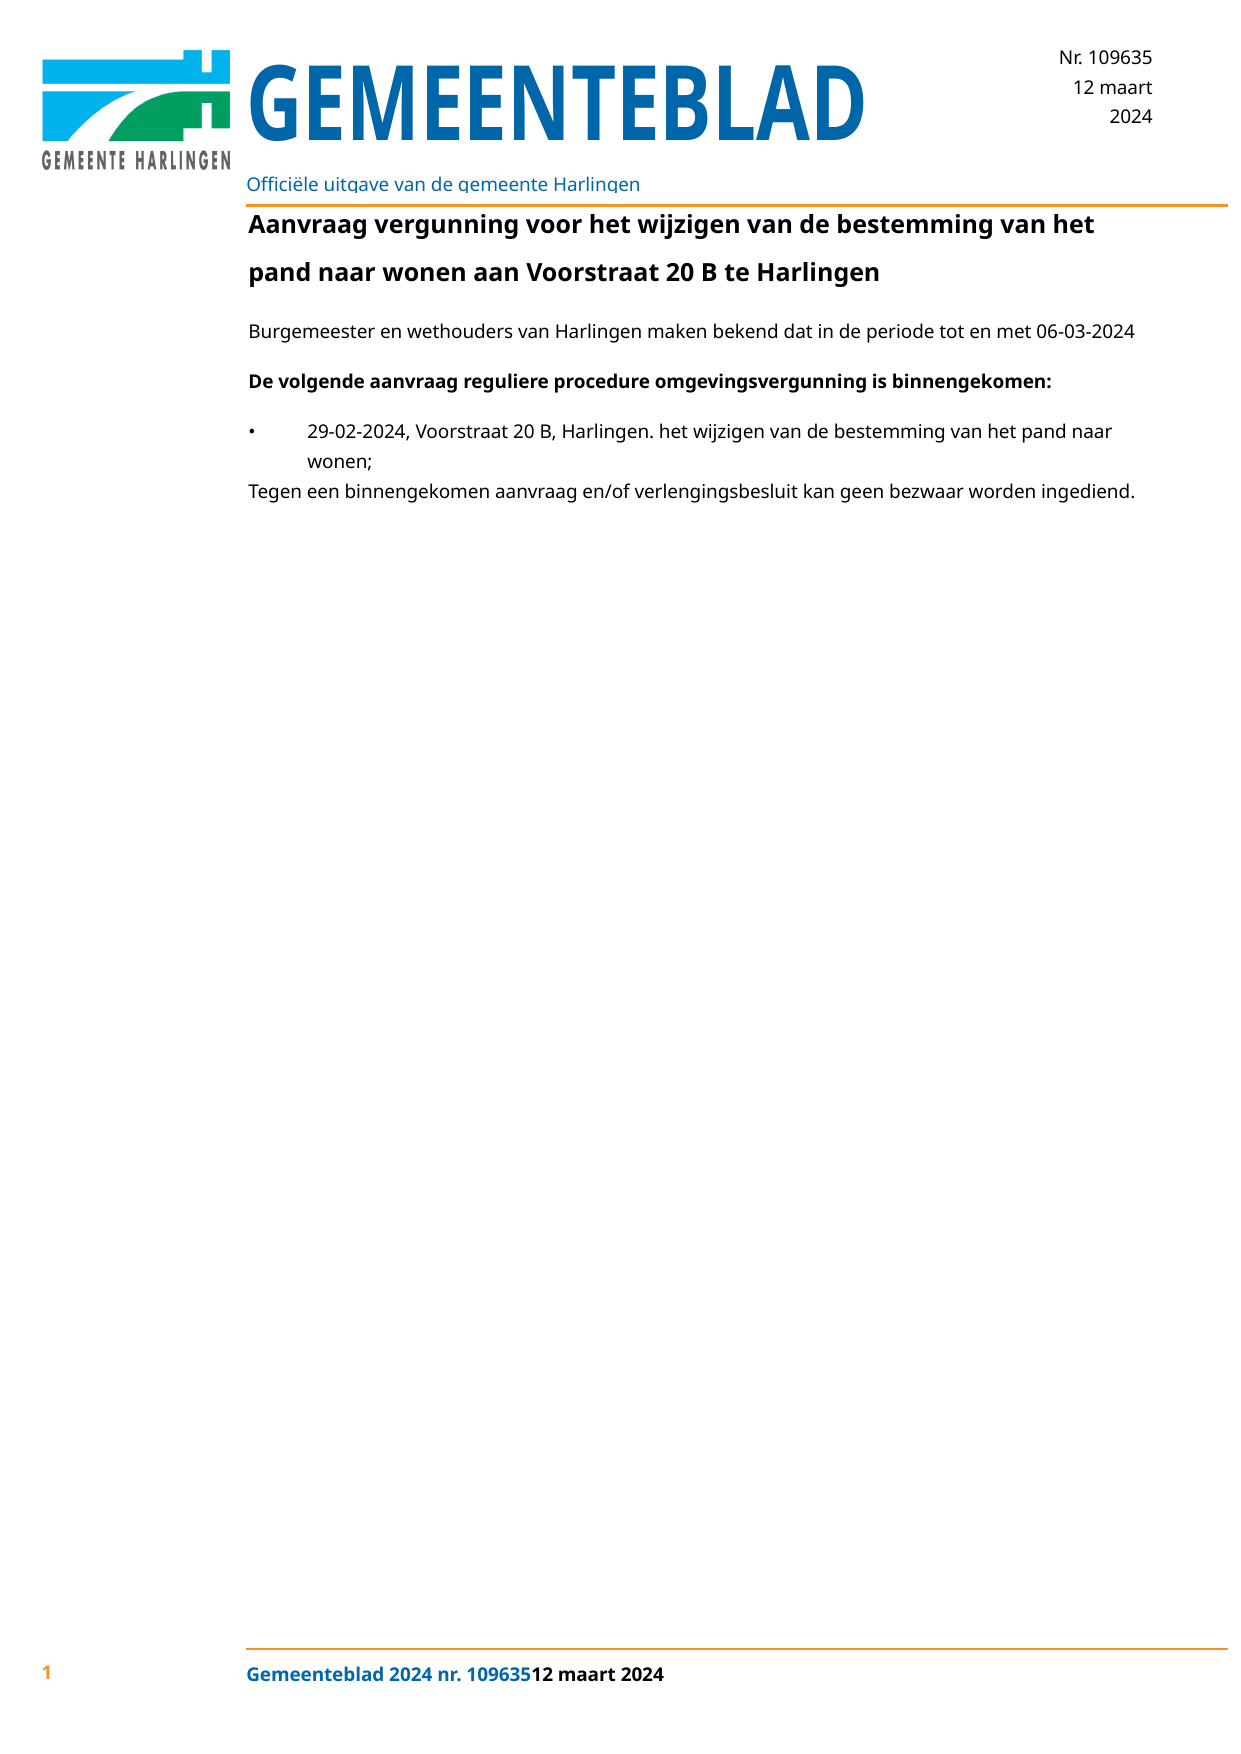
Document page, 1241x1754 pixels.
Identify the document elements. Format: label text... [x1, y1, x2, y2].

text Aanvraag vergunning voor het wijzigen van de bestemming van het pand naar wonen aan Voorstraat 20 B te Harlingen [248, 207, 1152, 288]
list 29-02-2024, Voorstraat 20 B, Harlingen. het wijzigen van de bestemming van het pand naar wonen; [248, 419, 1152, 474]
text Tegen een binnengekomen aanvraag en/of verlengingsbesluit kan geen bezwaar worden ingediend. [248, 478, 1152, 504]
picture [41, 47, 231, 172]
text Burgemeester en wethouders van Harlingen maken bekend dat in de periode tot en met 06-03-2024 [248, 318, 1152, 344]
text De volgende aanvraag reguliere procedure omgevingsvergunning is binnengekomen: [248, 368, 1152, 394]
